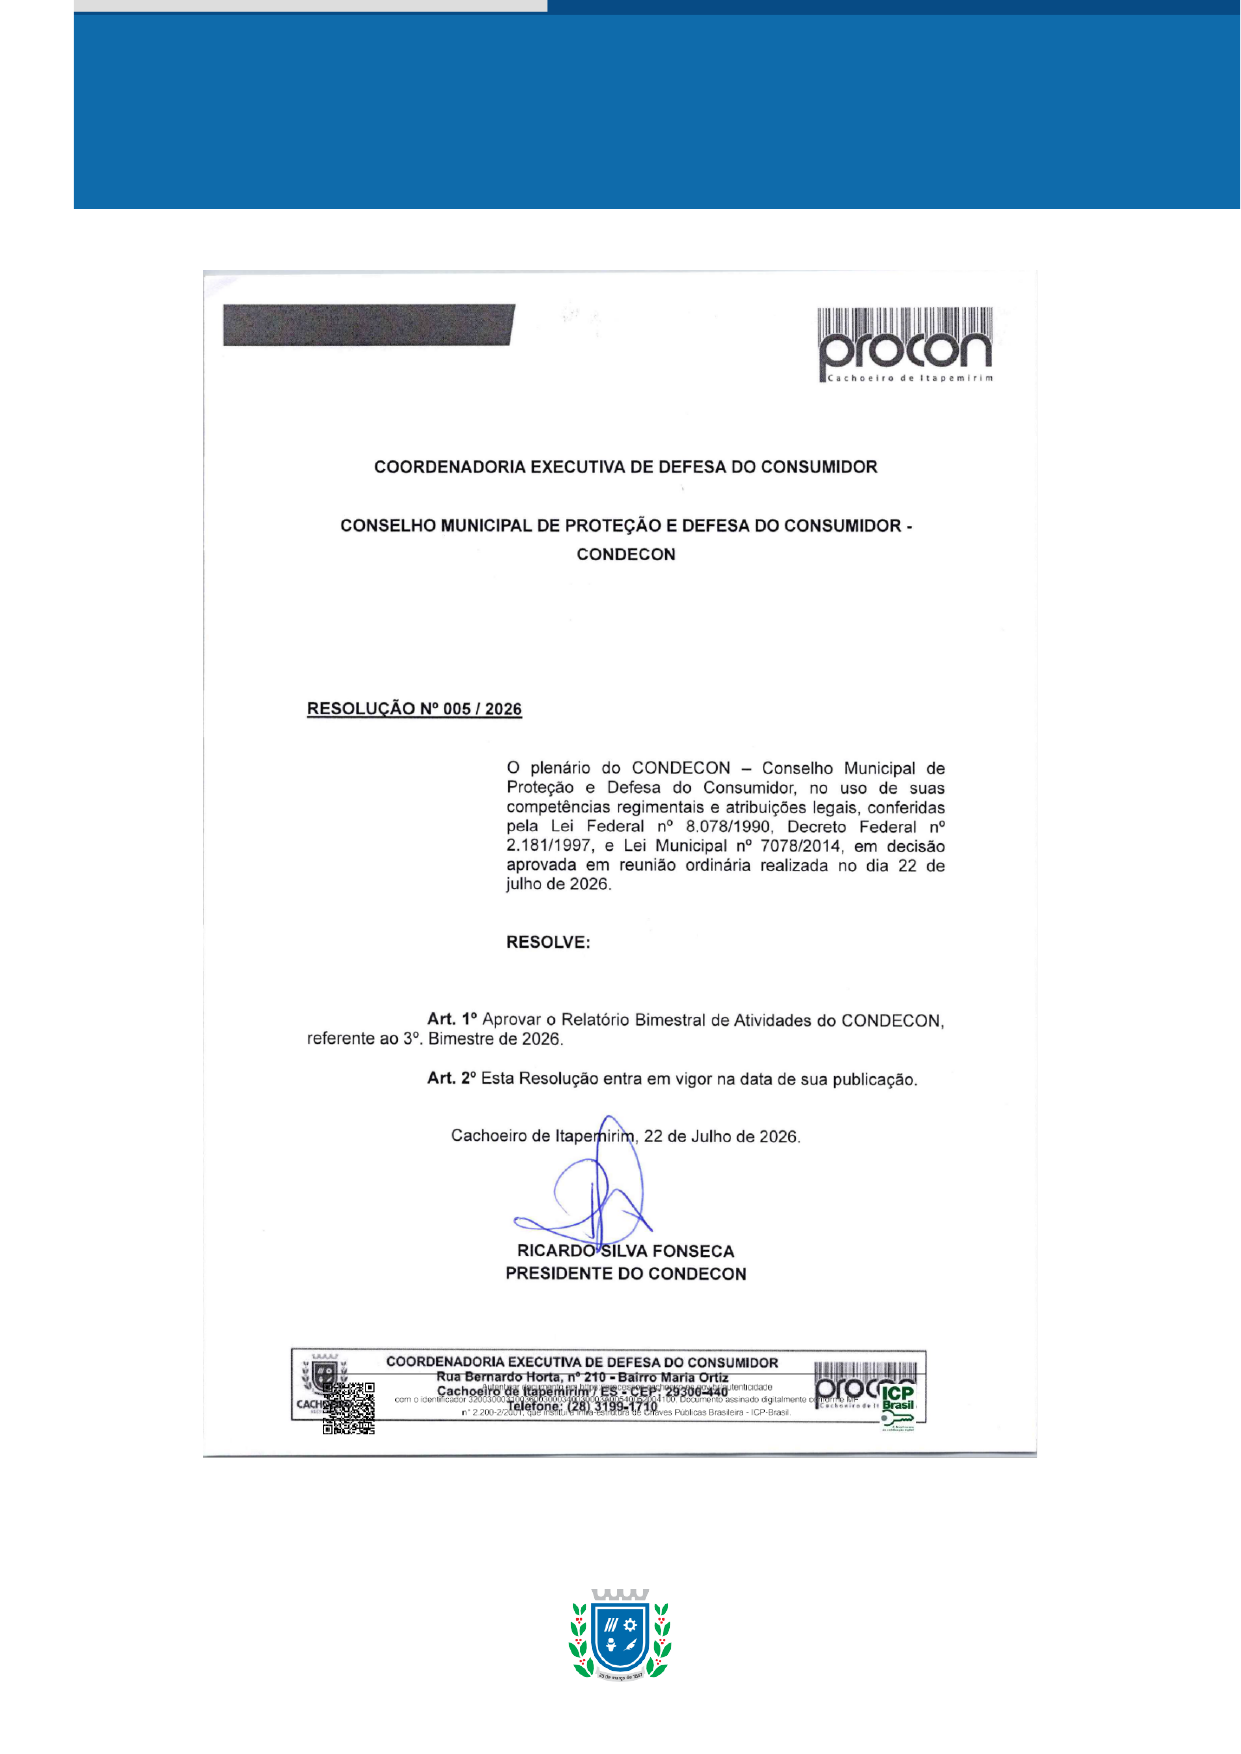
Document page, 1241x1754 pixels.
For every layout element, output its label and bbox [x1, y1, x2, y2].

picture [1094, 1631, 1125, 1651]
picture [203, 270, 1038, 1458]
picture [73, 0, 1241, 209]
picture [568, 1589, 672, 1682]
picture [116, 1631, 404, 1651]
